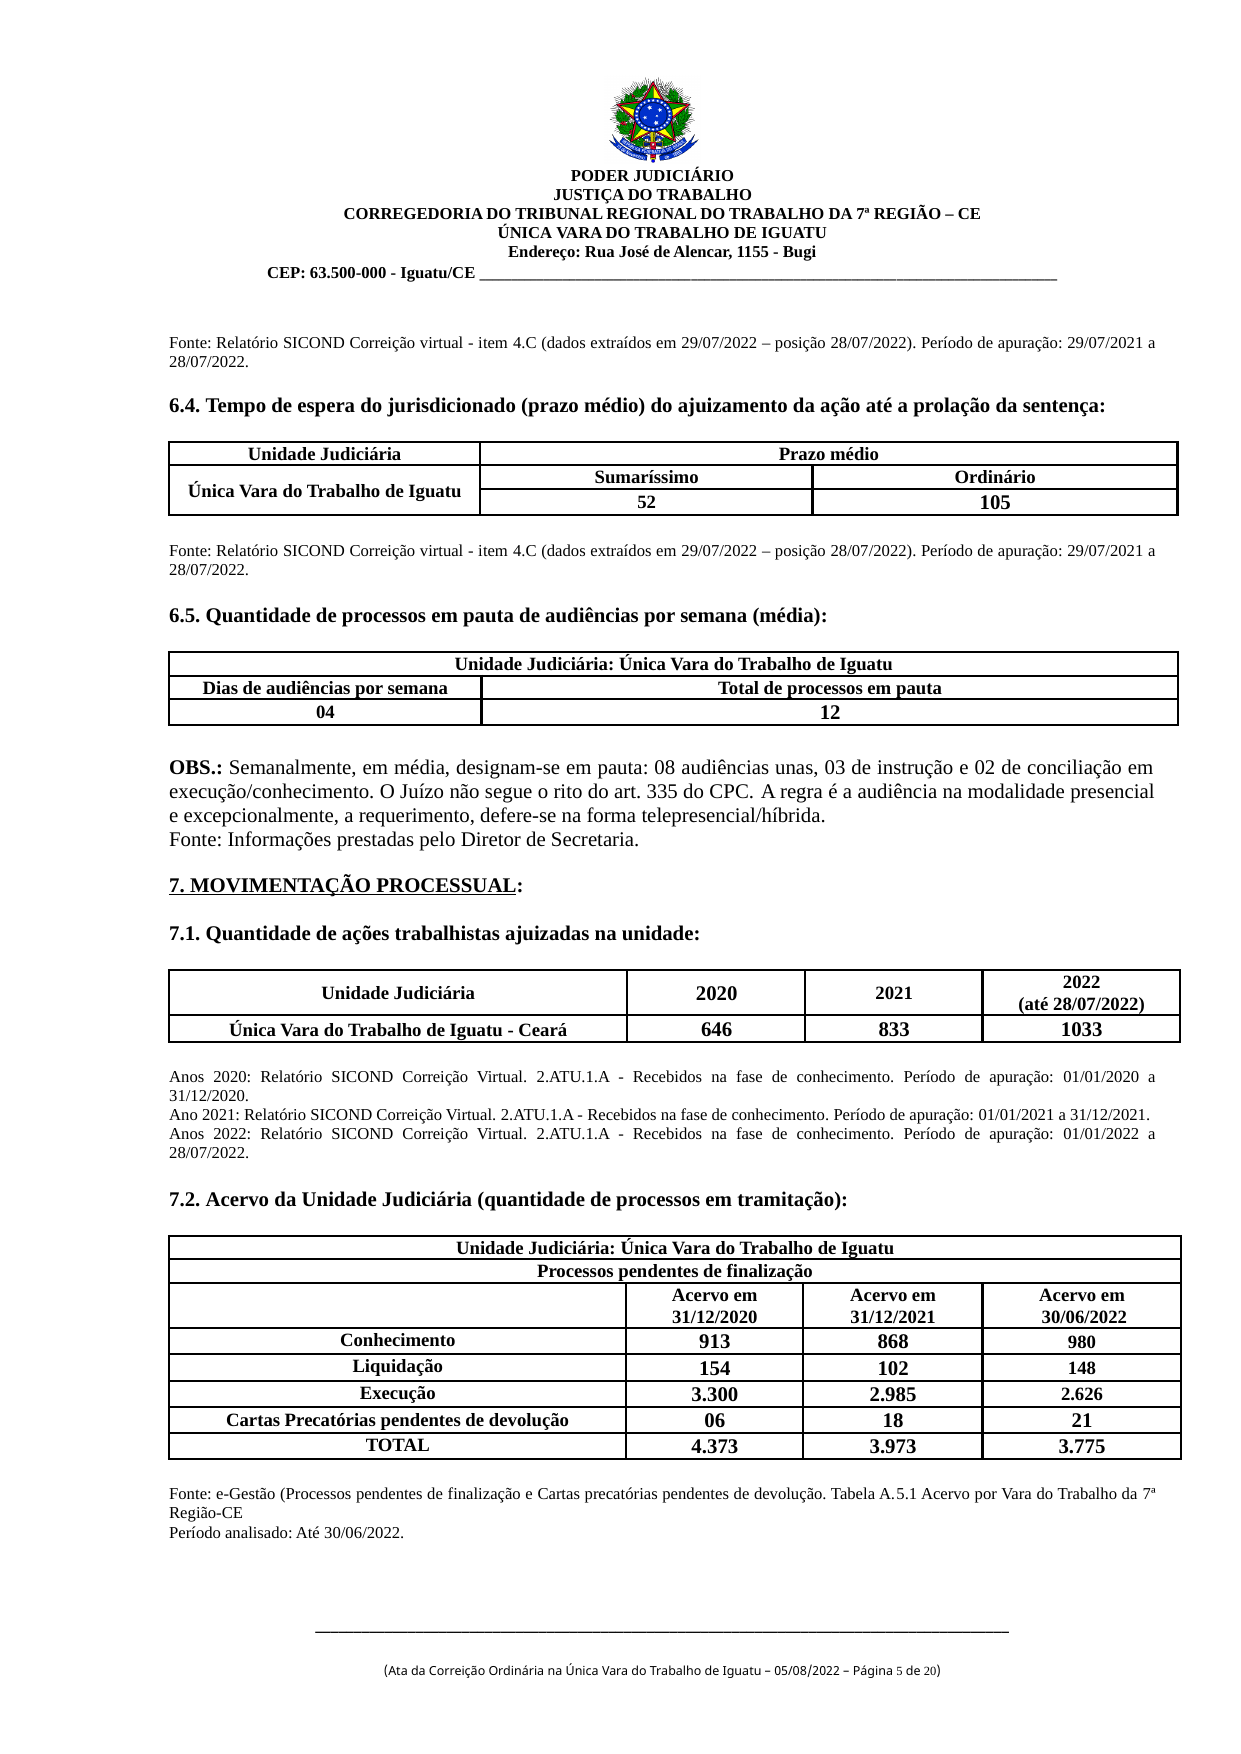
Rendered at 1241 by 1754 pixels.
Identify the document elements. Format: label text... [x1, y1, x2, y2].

text Fonte: Informações prestadas pelo Diretor de Secretaria. [169, 827, 1155, 851]
table_cell 1033 [984, 1016, 1179, 1041]
table_cell 12 [483, 700, 1177, 724]
table_cell 868 [804, 1329, 981, 1353]
table_cell 3.300 [627, 1382, 802, 1406]
table_cell 2.626 [984, 1382, 1180, 1406]
table_cell 105 [814, 490, 1176, 514]
table_cell 154 [627, 1355, 802, 1379]
text 7.1. Quantidade de ações trabalhistas ajuizadas na unidade: [169, 921, 1155, 945]
table_cell 980 [984, 1329, 1180, 1353]
table_cell Dias de audiências por semana [170, 677, 480, 698]
table_cell Acervo em 31/12/2021 [804, 1284, 981, 1327]
table_cell 3.775 [984, 1434, 1180, 1458]
table_cell Execução [170, 1382, 625, 1406]
text 6.5. Quantidade de processos em pauta de audiências por semana (média): [169, 603, 1155, 627]
table_cell Processos pendentes de finalização [170, 1260, 1180, 1282]
table_header Unidade Judiciária: Única Vara do Trabalho de Iguatu [170, 653, 1177, 674]
table_cell 06 [627, 1408, 802, 1432]
table_cell 04 [170, 700, 480, 724]
table_cell 2.985 [804, 1382, 981, 1406]
table_cell TOTAL [170, 1434, 625, 1458]
text 6.4. Tempo de espera do jurisdicionado (prazo médio) do ajuizamento da ação até a prolação da sentença: [169, 393, 1155, 417]
table_cell Conhecimento [170, 1329, 625, 1353]
text Ano 2021: Relatório SICOND Correição Virtual. 2.ATU.1.A - Recebidos na fase de conhecimento. Período de apuração: 01/01/2021 a 31/12/2021. [169, 1105, 1155, 1124]
table_header 2022 (até 28/07/2022) [984, 971, 1179, 1014]
table_cell 833 [806, 1016, 981, 1041]
table_header Unidade Judiciária [170, 971, 626, 1014]
text Fonte: e-Gestão (Processos pendentes de finalização e Cartas precatórias pendentes de devolução. Tabela A.5.1 Acervo por Vara do Trabalho da 7ª Região-CE [169, 1484, 1155, 1522]
table_cell Única Vara do Trabalho de Iguatu [170, 466, 479, 514]
table_cell 148 [984, 1355, 1180, 1379]
table_header Prazo médio [481, 443, 1176, 464]
text 7. MOVIMENTAÇÃO PROCESSUAL: [169, 873, 1155, 897]
table_cell Total de processos em pauta [483, 677, 1177, 698]
table_cell 913 [627, 1329, 802, 1353]
table_header Unidade Judiciária: Única Vara do Trabalho de Iguatu [170, 1237, 1180, 1258]
table_cell Acervo em 30/06/2022 [984, 1284, 1180, 1327]
table_cell 646 [628, 1016, 804, 1041]
text Fonte: Relatório SICOND Correição virtual - item 4.C (dados extraídos em 29/07/2022 – posição 28/07/2022). Período de apuração: 29/07/2021 a 28/07/2022. [169, 333, 1155, 371]
table_cell 3.973 [804, 1434, 981, 1458]
table_cell 4.373 [627, 1434, 802, 1458]
table_header Unidade Judiciária [170, 443, 479, 464]
table_cell 21 [984, 1408, 1180, 1432]
table_cell Sumaríssimo [481, 466, 811, 488]
table_cell Liquidação [170, 1355, 625, 1379]
picture [604, 75, 700, 164]
text 7.2. Acervo da Unidade Judiciária (quantidade de processos em tramitação): [169, 1187, 1155, 1211]
text Anos 2022: Relatório SICOND Correição Virtual. 2.ATU.1.A - Recebidos na fase de conhecimento. Período de apuração: 01/01/2022 a 28/07/2022. [169, 1124, 1155, 1162]
table_cell [170, 1284, 625, 1327]
table_cell Única Vara do Trabalho de Iguatu - Ceará [170, 1016, 626, 1041]
table_header 2021 [806, 971, 981, 1014]
text OBS.: Semanalmente, em média, designam-se em pauta: 08 audiências unas, 03 de instrução e 02 de conciliação em execução/conhecimento. O Juízo não segue o rito do art. 335 do CPC. A regra é a audiência na modalidade presencial e excepcionalmente, a requerimento, defere-se na forma telepresencial/híbrida. [169, 755, 1155, 827]
table_cell 52 [481, 490, 811, 514]
table_cell 102 [804, 1355, 981, 1379]
text Período analisado: Até 30/06/2022. [169, 1522, 1155, 1542]
text Anos 2020: Relatório SICOND Correição Virtual. 2.ATU.1.A - Recebidos na fase de conhecimento. Período de apuração: 01/01/2020 a 31/12/2020. [169, 1067, 1155, 1105]
table_header 2020 [628, 971, 804, 1014]
table_cell Cartas Precatórias pendentes de devolução [170, 1408, 625, 1432]
text Fonte: Relatório SICOND Correição virtual - item 4.C (dados extraídos em 29/07/2022 – posição 28/07/2022). Período de apuração: 29/07/2021 a 28/07/2022. [169, 540, 1155, 579]
table_cell 18 [804, 1408, 981, 1432]
table_cell Ordinário [814, 466, 1176, 488]
table_cell Acervo em 31/12/2020 [627, 1284, 802, 1327]
